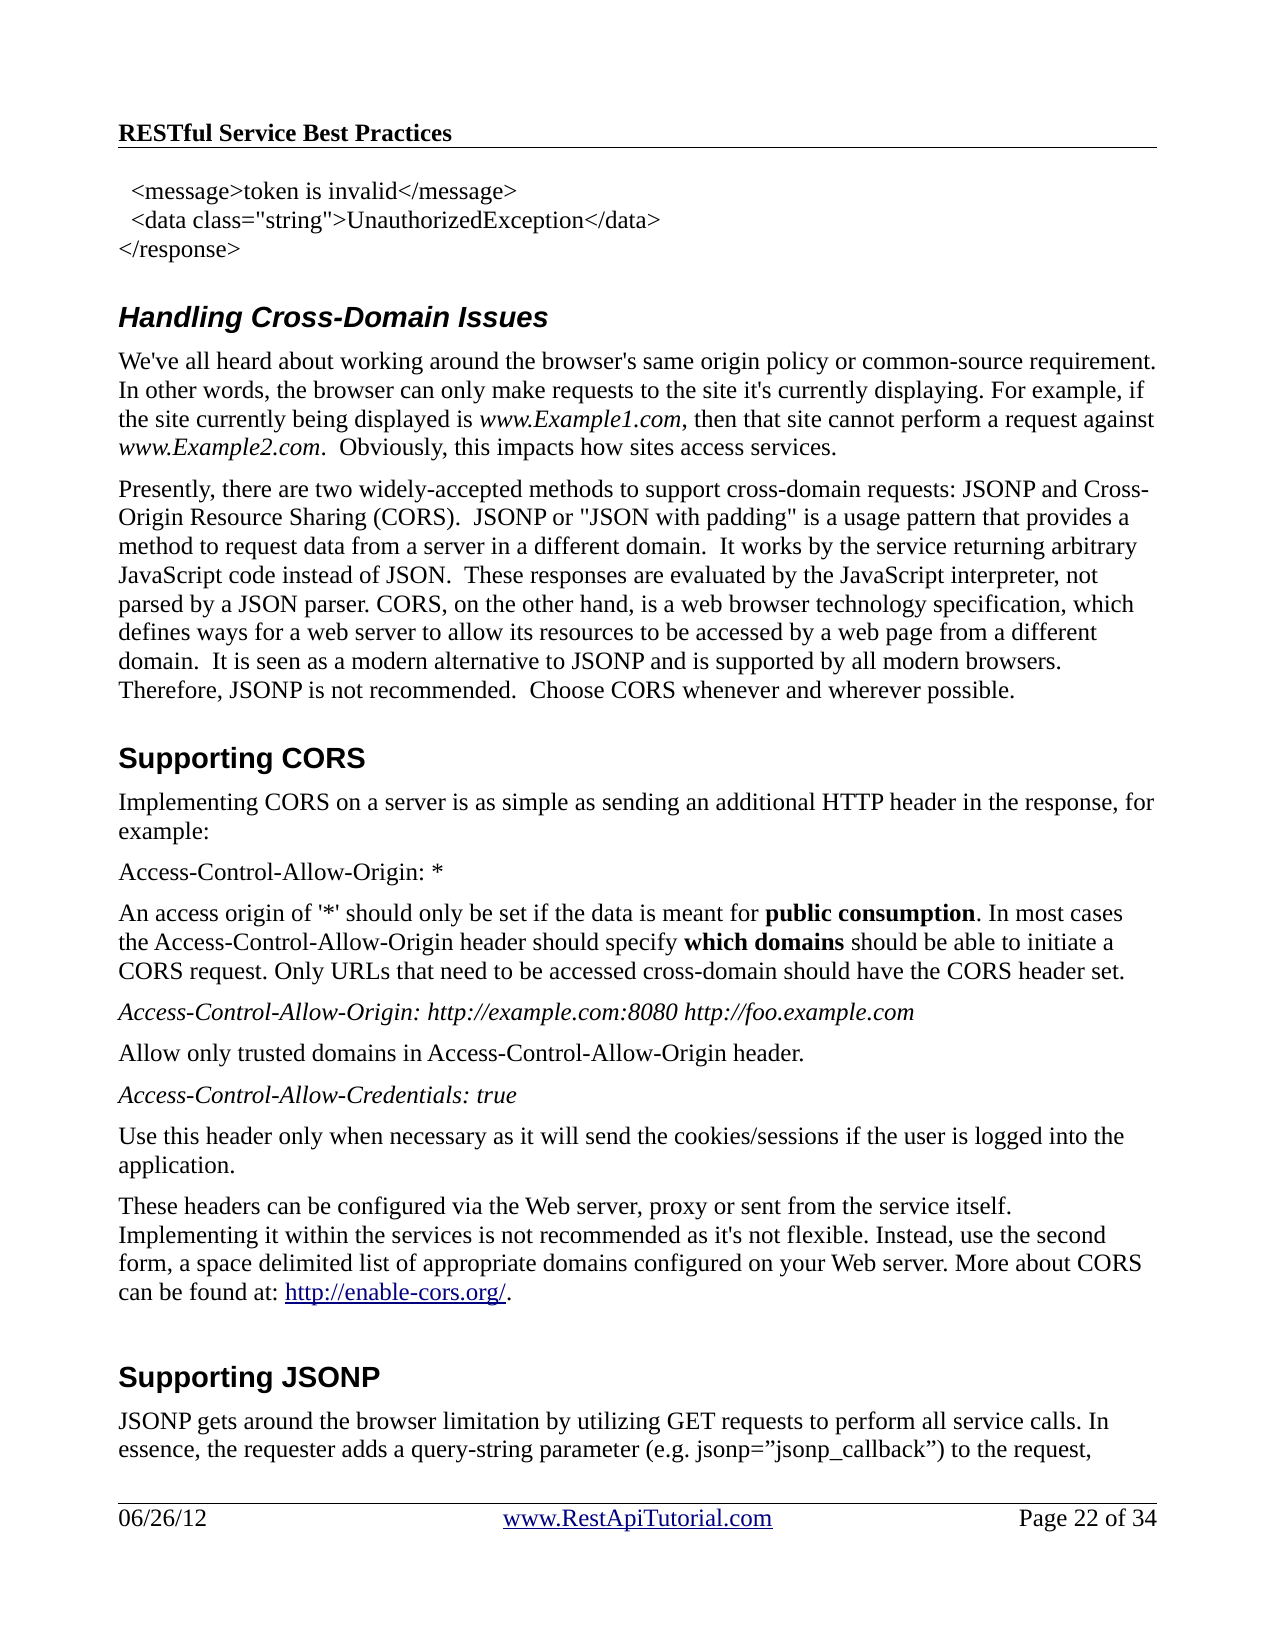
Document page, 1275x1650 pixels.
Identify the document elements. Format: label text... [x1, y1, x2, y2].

text Presently, there are two widely-accepted methods to support cross-domain requests: JSONP and Cross-Origin Resource Sharing (CORS). JSONP or "JSON with padding" is a usage pattern that provides a method to request data from a server in a different domain. It works by the service returning arbitrary JavaScript code instead of JSON. These responses are evaluated by the JavaScript interpreter, not parsed by a JSON parser. CORS, on the other hand, is a web browser technology specification, which defines ways for a web server to allow its resources to be accessed by a web page from a different domain. It is seen as a modern alternative to JSONP and is supported by all modern browsers. Therefore, JSONP is not recommended. Choose CORS whenever and wherever possible. [118, 474, 1157, 704]
text <message>token is invalid</message> [118, 176, 1157, 205]
text Allow only trusted domains in Access-Control-Allow-Origin header. [118, 1038, 1157, 1067]
subtitle Handling Cross-Domain Issues [118, 300, 1157, 334]
text Access-Control-Allow-Credentials: true [118, 1080, 1157, 1108]
text Access-Control-Allow-Origin: * [118, 857, 1157, 886]
text <data class="string">UnauthorizedException</data> [118, 205, 1157, 234]
text We've all heard about working around the browser's same origin policy or common-source requirement. In other words, the browser can only make requests to the site it's currently displaying. For example, if the site currently being displayed is www.Example1.com, then that site cannot perform a request against www.Example2.com. Obviously, this impacts how sites access services. [118, 346, 1157, 461]
text JSONP gets around the browser limitation by utilizing GET requests to perform all service calls. In essence, the requester adds a query-string parameter (e.g. jsonp=”jsonp_callback”) to the request, [118, 1406, 1157, 1463]
subtitle Supporting JSONP [118, 1360, 1157, 1393]
subtitle Supporting CORS [118, 741, 1157, 775]
text These headers can be configured via the Web server, proxy or sent from the service itself. Implementing it within the services is not recommended as it's not flexible. Instead, use the second form, a space delimited list of appropriate domains configured on your Web server. More about CORS can be found at: http://enable-cors.org/. [118, 1191, 1157, 1306]
text An access origin of '*' should only be set if the data is meant for public consumption. In most cases the Access-Control-Allow-Origin header should specify which domains should be able to initiate a CORS request. Only URLs that need to be accessed cross-domain should have the CORS header set. [118, 898, 1157, 985]
text Access-Control-Allow-Origin: http://example.com:8080 http://foo.example.com [118, 997, 1157, 1026]
text Implementing CORS on a server is as simple as sending an additional HTTP header in the response, for example: [118, 787, 1157, 845]
text </response> [118, 234, 1157, 263]
text Use this header only when necessary as it will send the cookies/sessions if the user is logged into the application. [118, 1121, 1157, 1178]
